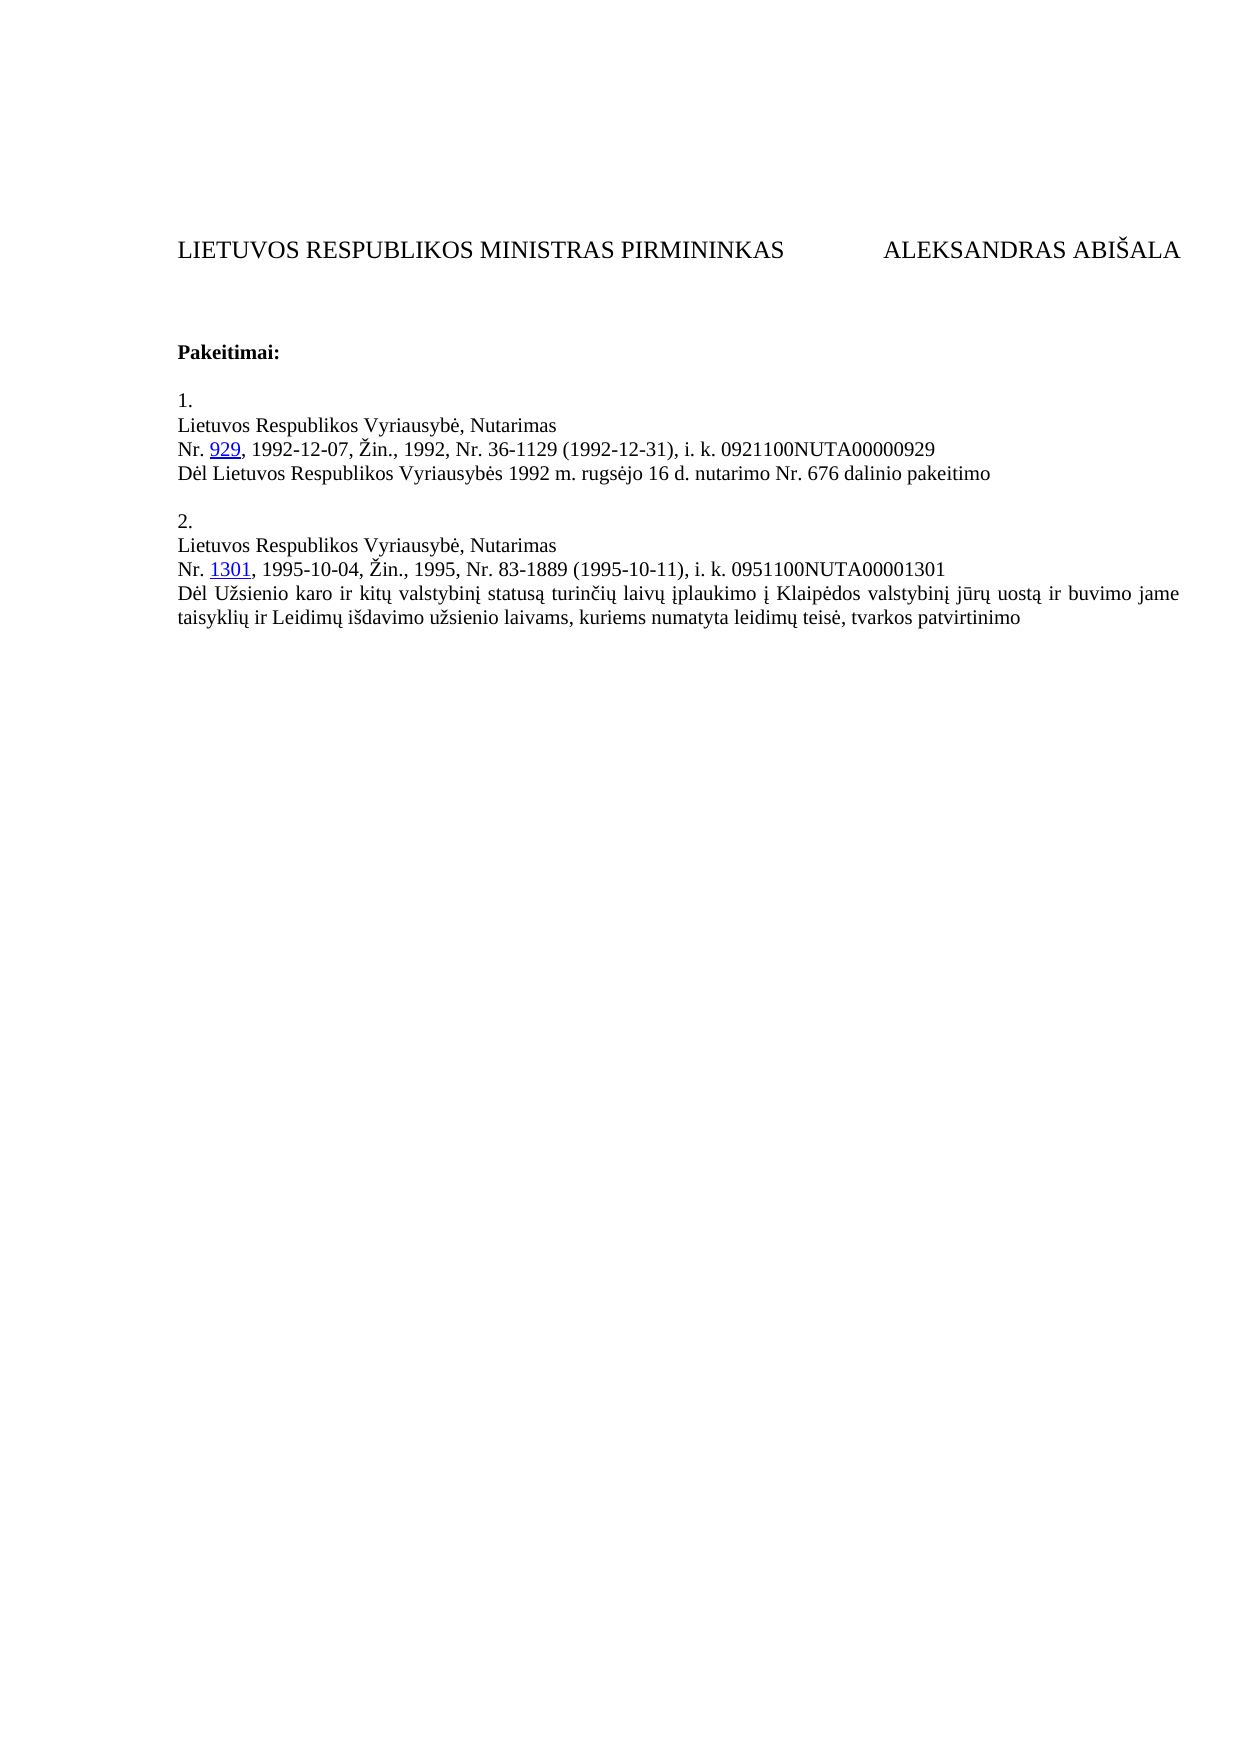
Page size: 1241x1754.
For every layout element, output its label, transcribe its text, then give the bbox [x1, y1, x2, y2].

text Pakeitimai: [177, 340, 1181, 364]
text Nr. 929, 1992-12-07, Žin., 1992, Nr. 36-1129 (1992-12-31), i. k. 0921100NUTA00000929 [177, 437, 1181, 461]
text Lietuvos Respublikos Vyriausybė, Nutarimas [177, 412, 1181, 437]
text Dėl Lietuvos Respublikos Vyriausybės 1992 m. rugsėjo 16 d. nutarimo Nr. 676 dalinio pakeitimo [177, 461, 1181, 485]
text Lietuvos Respublikos Vyriausybė, Nutarimas [177, 533, 1181, 557]
text 1. [177, 388, 1181, 412]
text 2. [177, 509, 1181, 533]
text Nr. 1301, 1995-10-04, Žin., 1995, Nr. 83-1889 (1995-10-11), i. k. 0951100NUTA00001301 [177, 557, 1181, 581]
text Dėl Užsienio karo ir kitų valstybinį statusą turinčių laivų įplaukimo į Klaipėdos valstybinį jūrų uostą ir buvimo jame taisyklių ir Leidimų išdavimo užsienio laivams, kuriems numatyta leidimų teisė, tvarkos patvirtinimo [177, 581, 1181, 629]
text LIETUVOS RESPUBLIKOS MINISTRAS PIRMININKAS ALEKSANDRAS ABIŠALA [177, 235, 1181, 263]
